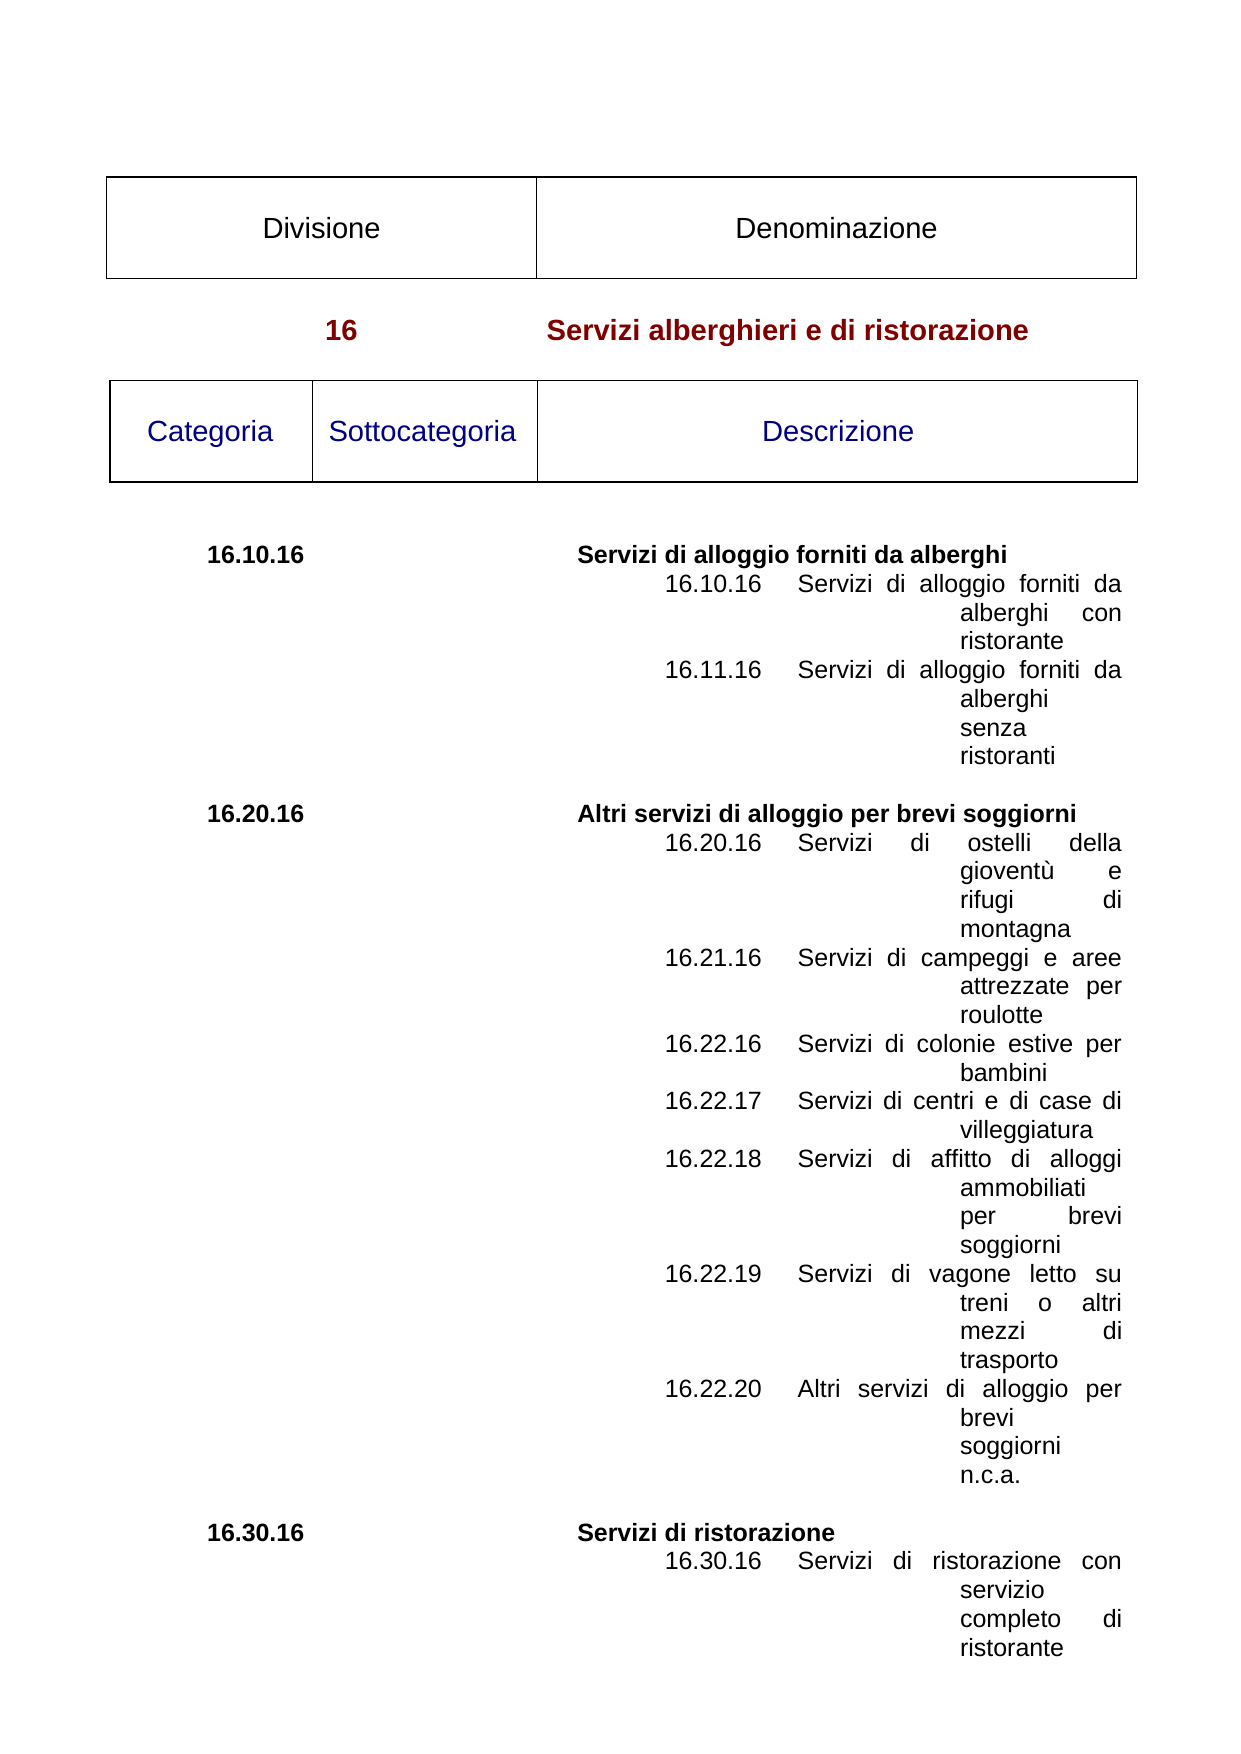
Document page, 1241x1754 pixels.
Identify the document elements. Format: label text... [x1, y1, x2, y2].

list Servizi di ristorazione [207, 1517, 1122, 1546]
table_header Denominazione [537, 178, 1136, 278]
list Altri servizi di alloggio per brevi soggiorni [207, 799, 1122, 827]
list Servizi di campeggi e aree attrezzate per roulotte [664, 942, 1122, 1029]
list Servizi di vagone letto su treni o altri mezzi di trasporto [664, 1259, 1122, 1374]
list Servizi di colonie estive per bambini [664, 1029, 1122, 1086]
list Servizi di centri e di case di villeggiatura [664, 1086, 1122, 1144]
list Servizi di affitto di alloggi ammobiliati per brevi soggiorni [664, 1144, 1122, 1259]
table_header Sottocategoria [313, 381, 537, 481]
table_header Divisione [107, 178, 536, 278]
list Servizi di alloggio forniti da alberghi [207, 540, 1122, 569]
table_header Descrizione [538, 381, 1137, 481]
list Servizi di ostelli della gioventù e rifugi di montagna [664, 827, 1122, 942]
subtitle 16 Servizi alberghieri e di ristorazione [325, 313, 1122, 346]
list Altri servizi di alloggio per brevi soggiorni n.c.a. [664, 1374, 1122, 1489]
list Servizi di alloggio forniti da alberghi senza ristoranti [664, 655, 1122, 770]
table_header Categoria [111, 381, 312, 481]
list Servizi di alloggio forniti da alberghi con ristorante [664, 569, 1122, 655]
list Servizi di ristorazione con servizio completo di ristorante [664, 1546, 1122, 1661]
